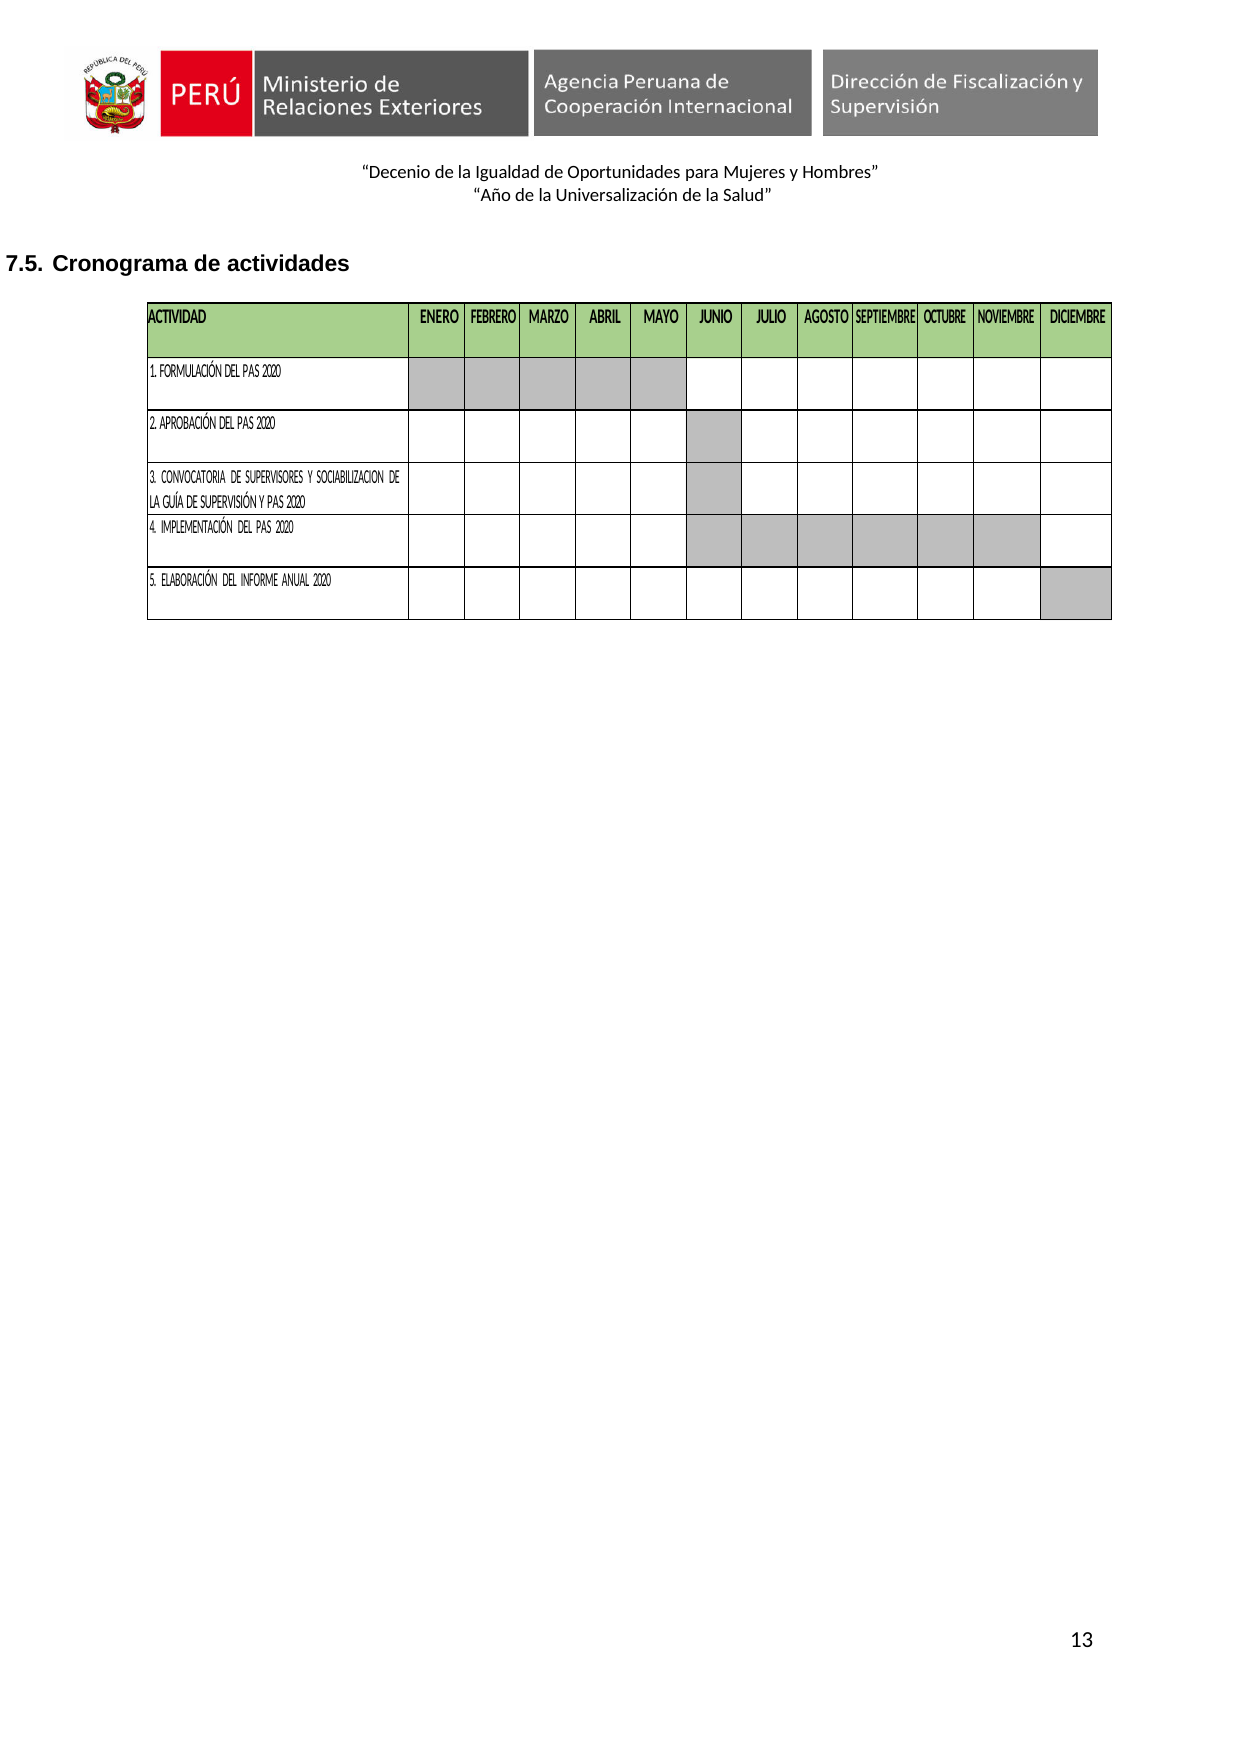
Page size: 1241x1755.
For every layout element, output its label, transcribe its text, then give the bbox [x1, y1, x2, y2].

list Cronograma de actividades [5, 250, 1124, 277]
